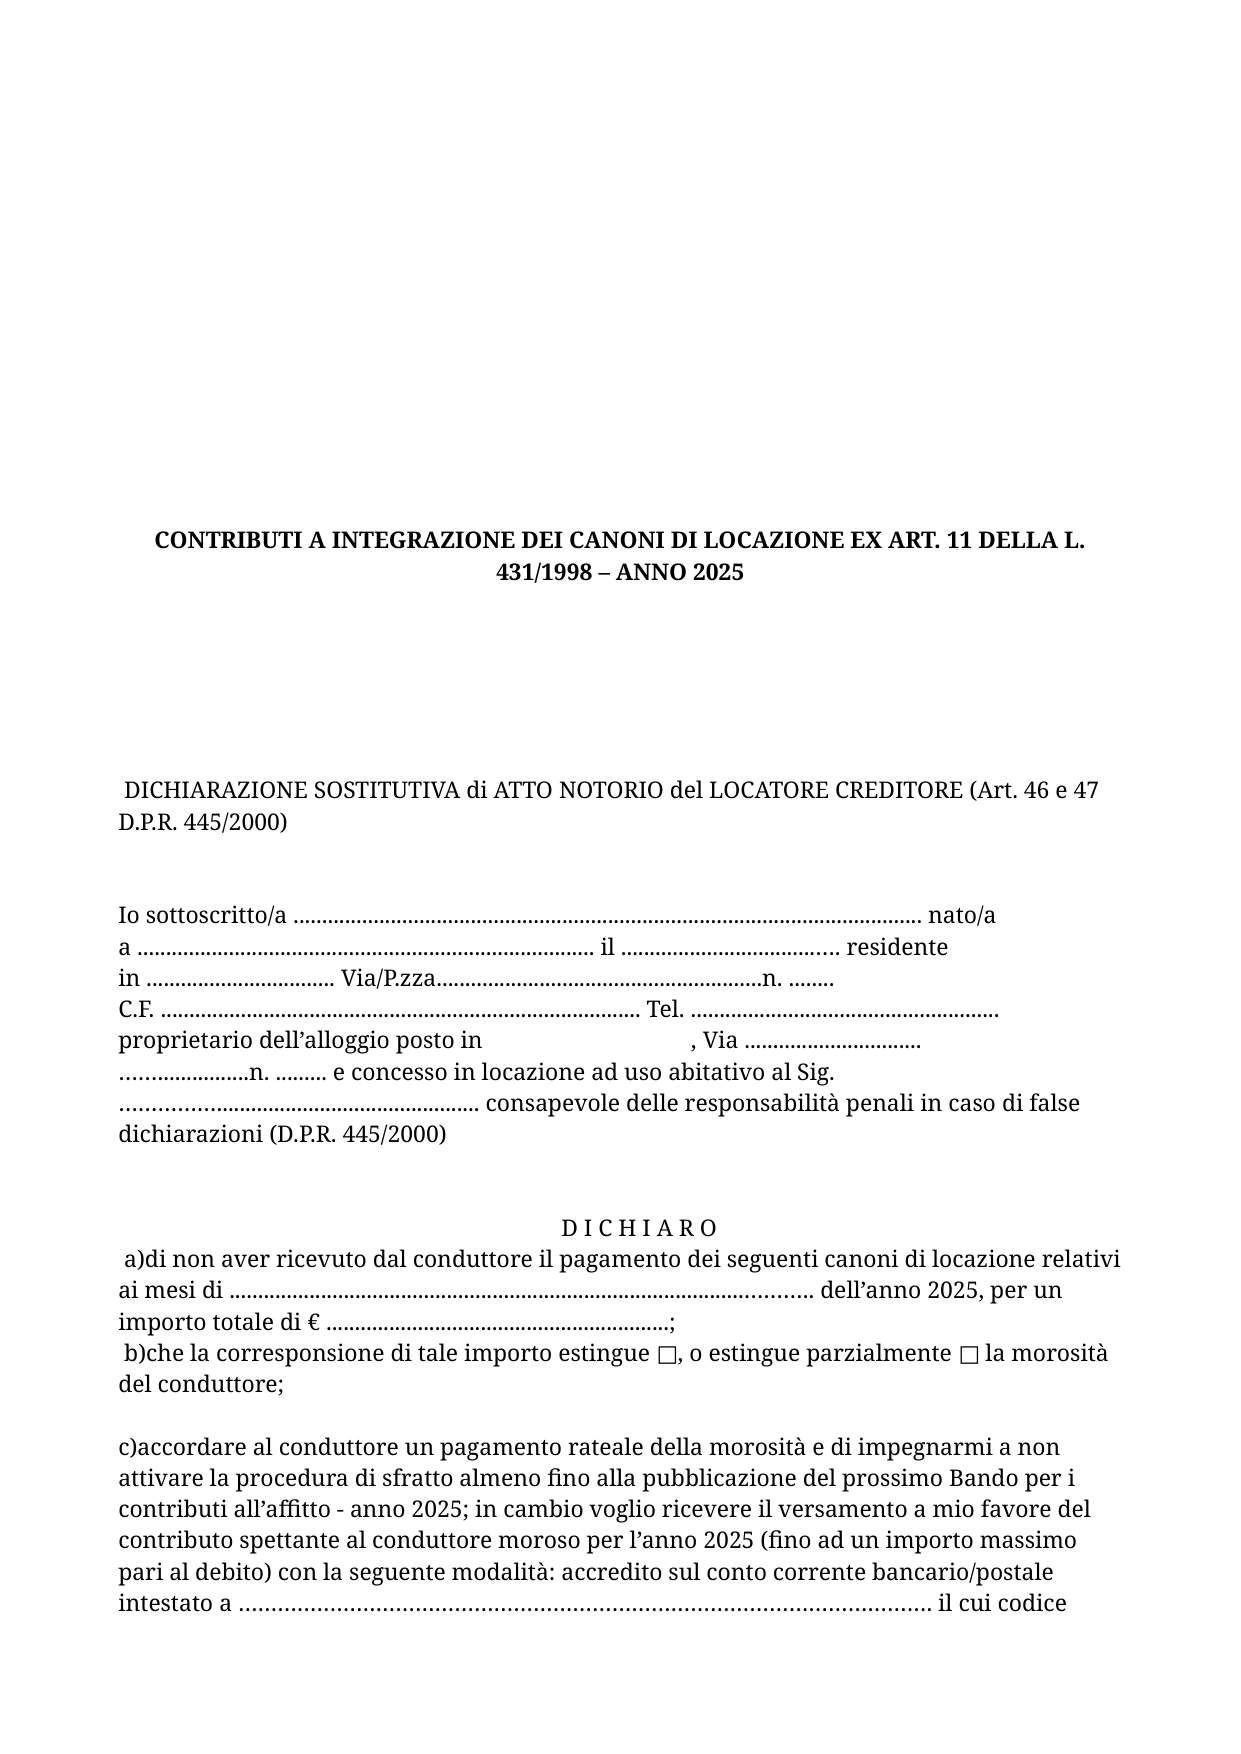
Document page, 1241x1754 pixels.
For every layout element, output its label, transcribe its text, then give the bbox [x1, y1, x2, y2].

text Io sottoscritto/a .............................................................................................................. nato/a a ................................................................................ il ..................................…. residente in ................................. Via/P.zza.........................................................n. ........ C.F. .................................................................................... Tel. ...................................................... proprietario dell’alloggio posto in , Via ...............................……................n. ......... e concesso in locazione ad uso abitativo al Sig. …………….............................................. consapevole delle responsabilità penali in caso di false dichiarazioni (D.P.R. 445/2000) [118, 899, 1122, 1149]
text b)che la corresponsione di tale importo estingue □, o estingue parzialmente □ la morosità del conduttore; [118, 1337, 1122, 1399]
text CONTRIBUTI A INTEGRAZIONE DEI CANONI DI LOCAZIONE EX ART. 11 DELLA L. 431/1998 – ANNO 2025 [118, 524, 1122, 587]
text a)di non aver ricevuto dal conduttore il pagamento dei seguenti canoni di locazione relativi ai mesi di ..........................................................................................……….. dell’anno 2025, per un importo totale di € ............................................................; [118, 1243, 1122, 1337]
text c)accordare al conduttore un pagamento rateale della morosità e di impegnarmi a non attivare la procedura di sfratto almeno fino alla pubblicazione del prossimo Bando per i contributi all’affitto - anno 2025; in cambio voglio ricevere il versamento a mio favore del contributo spettante al conduttore moroso per l’anno 2025 (fino ad un importo massimo pari al debito) con la seguente modalità: accredito sul conto corrente bancario/postale intestato a ……………………………………………………………………………………………. il cui codice [118, 1431, 1122, 1618]
text D I C H I A R O [118, 1212, 1122, 1243]
text DICHIARAZIONE SOSTITUTIVA di ATTO NOTORIO del LOCATORE CREDITORE (Art. 46 e 47 D.P.R. 445/2000) [118, 774, 1122, 837]
